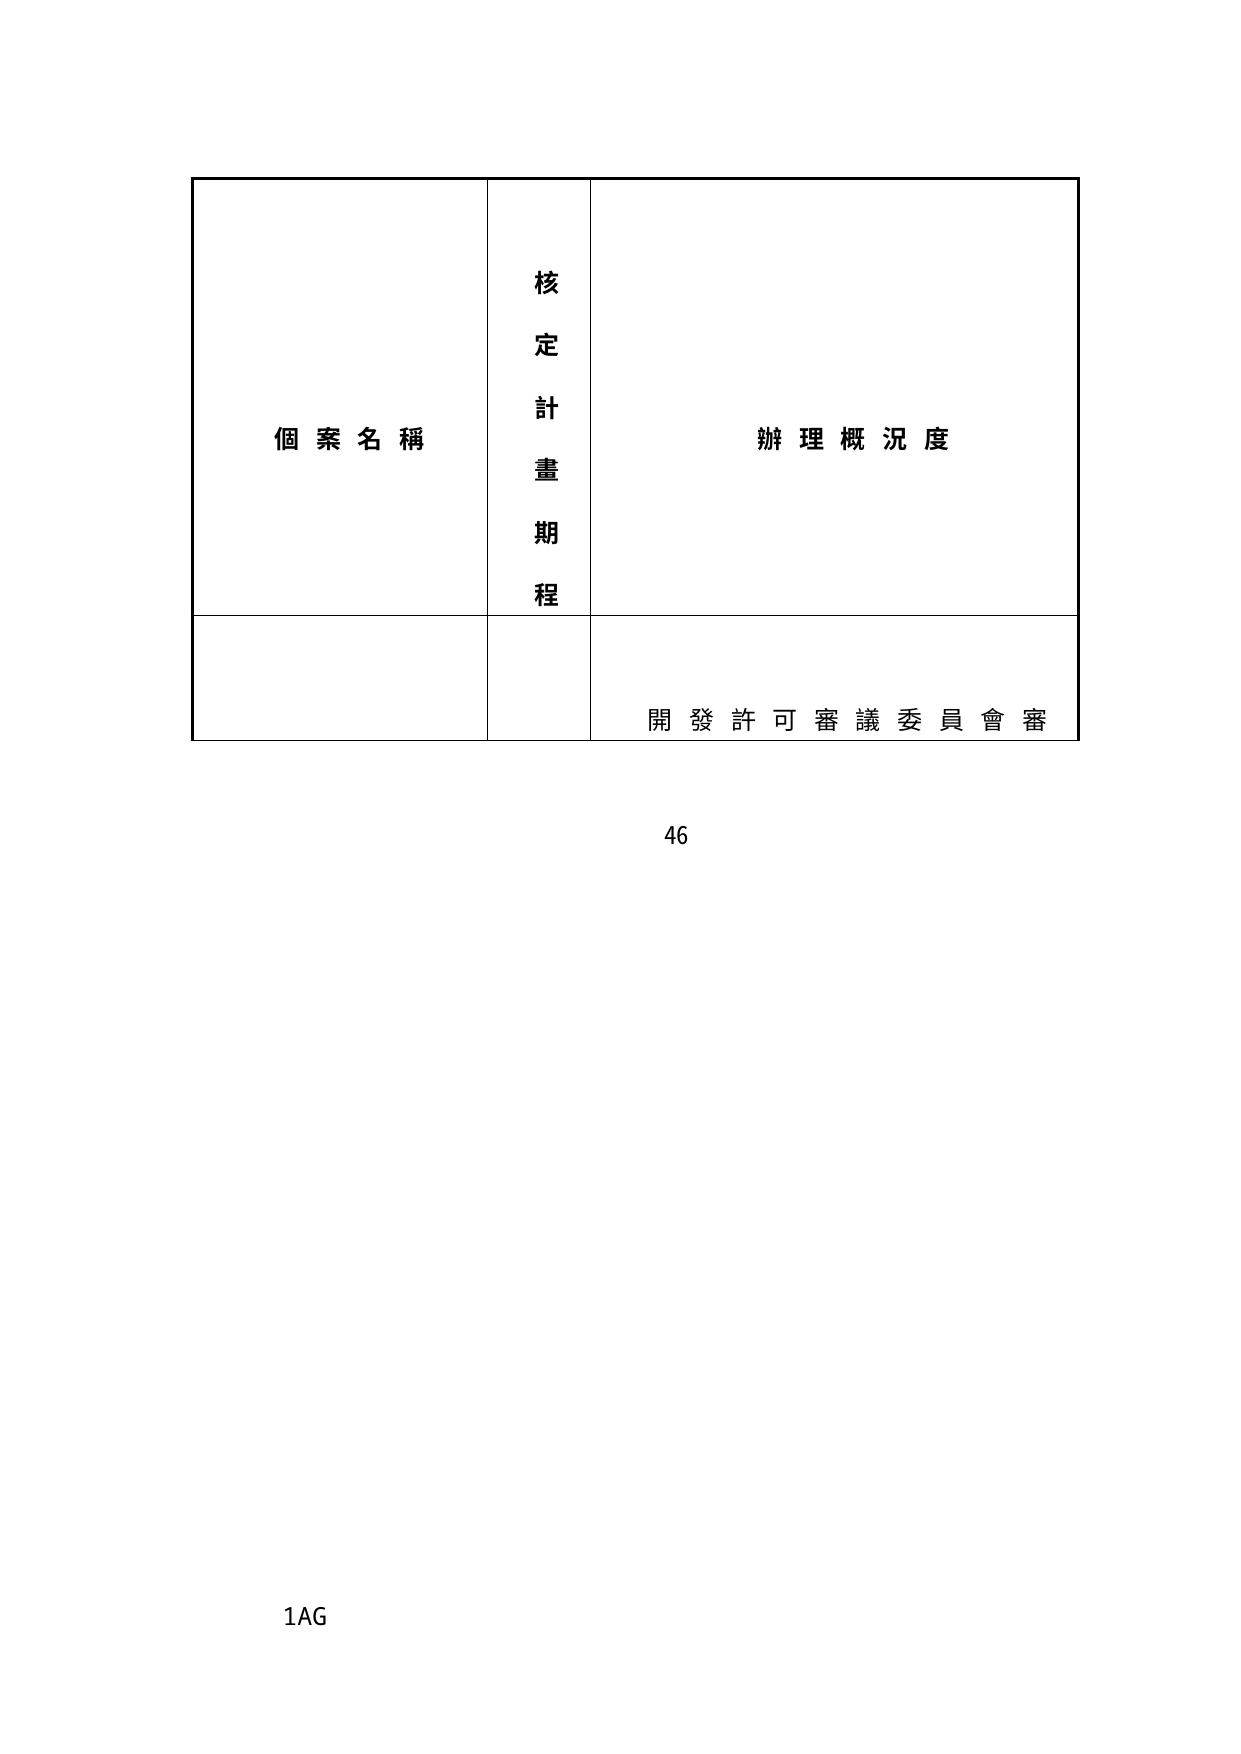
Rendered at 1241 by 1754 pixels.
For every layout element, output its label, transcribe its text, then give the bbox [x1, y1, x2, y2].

table_header 核定計畫期程 [488, 180, 590, 615]
table_header 個案名稱 [194, 180, 487, 615]
table_cell [194, 616, 487, 740]
table_cell [488, 616, 590, 740]
table_cell 開發許可審議委員會審 [591, 616, 1077, 740]
table_header 辦理概況度 [591, 180, 1077, 615]
